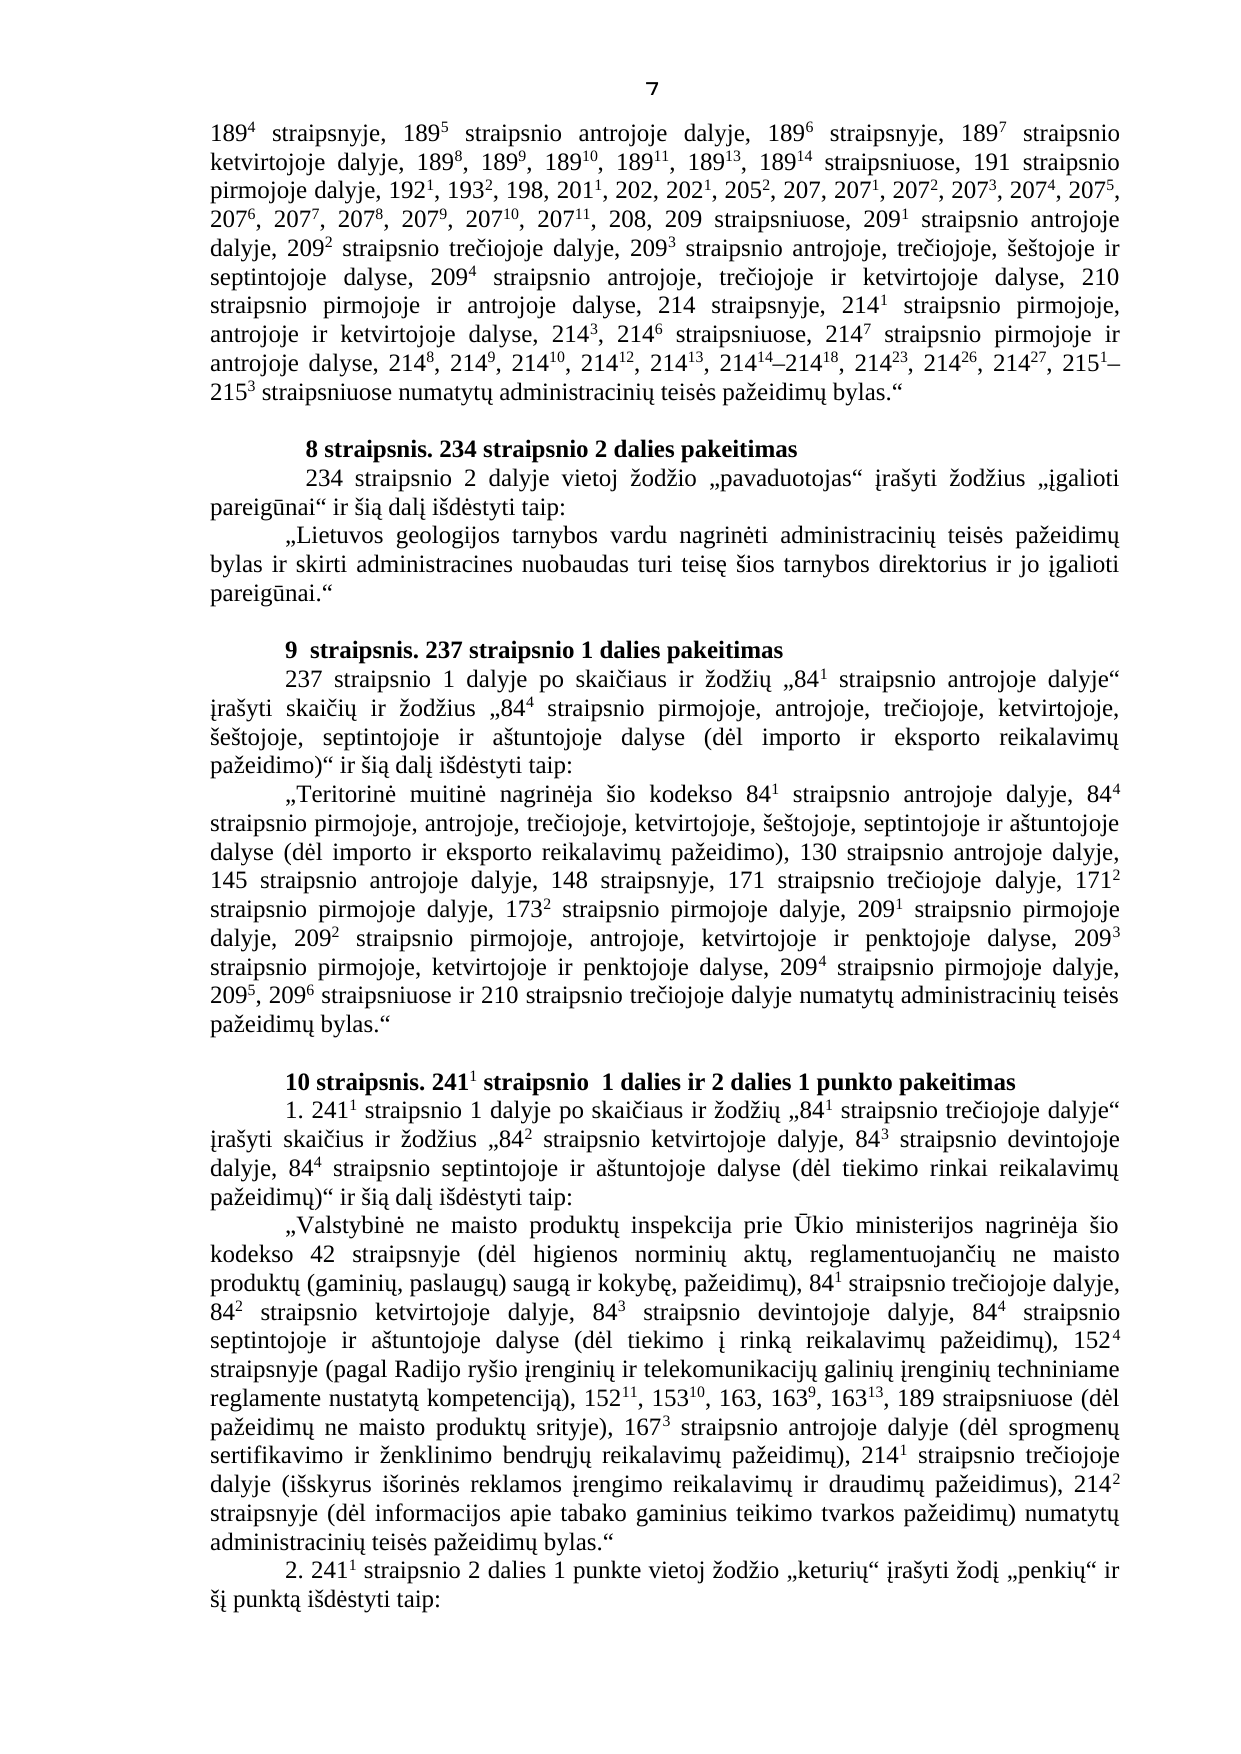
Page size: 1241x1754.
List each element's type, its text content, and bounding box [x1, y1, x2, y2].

text 10 straipsnis. 2411 straipsnio 1 dalies ir 2 dalies 1 punkto pakeitimas [210, 1067, 1120, 1096]
text „Teritorinė muitinė nagrinėja šio kodekso 841 straipsnio antrojoje dalyje, 844 straipsnio pirmojoje, antrojoje, trečiojoje, ketvirtojoje, šeštojoje, septintojoje ir aštuntojoje dalyse (dėl importo ir eksporto reikalavimų pažeidimo), 130 straipsnio antrojoje dalyje, 145 straipsnio antrojoje dalyje, 148 straipsnyje, 171 straipsnio trečiojoje dalyje, 1712 straipsnio pirmojoje dalyje, 1732 straipsnio pirmojoje dalyje, 2091 straipsnio pirmojoje dalyje, 2092 straipsnio pirmojoje, antrojoje, ketvirtojoje ir penktojoje dalyse, 2093 straipsnio pirmojoje, ketvirtojoje ir penktojoje dalyse, 2094 straipsnio pirmojoje dalyje, 2095, 2096 straipsniuose ir 210 straipsnio trečiojoje dalyje numatytų administracinių teisės pažeidimų bylas.“ [210, 779, 1120, 1038]
text 9 straipsnis. 237 straipsnio 1 dalies pakeitimas [210, 636, 1120, 664]
text 237 straipsnio 1 dalyje po skaičiaus ir žodžių „841 straipsnio antrojoje dalyje“ įrašyti skaičių ir žodžius „844 straipsnio pirmojoje, antrojoje, trečiojoje, ketvirtojoje, šeštojoje, septintojoje ir aštuntojoje dalyse (dėl importo ir eksporto reikalavimų pažeidimo)“ ir šią dalį išdėstyti taip: [210, 664, 1120, 779]
text „Lietuvos geologijos tarnybos vardu nagrinėti administracinių teisės pažeidimų bylas ir skirti administracines nuobaudas turi teisę šios tarnybos direktorius ir jo įgalioti pareigūnai.“ [210, 521, 1120, 607]
text 8 straipsnis. 234 straipsnio 2 dalies pakeitimas [210, 434, 1120, 463]
text 2. 2411 straipsnio 2 dalies 1 punkte vietoj žodžio „keturių“ įrašyti žodį „penkių“ ir šį punktą išdėstyti taip: [210, 1556, 1120, 1613]
text „Valstybinė ne maisto produktų inspekcija prie Ūkio ministerijos nagrinėja šio kodekso 42 straipsnyje (dėl higienos norminių aktų, reglamentuojančių ne maisto produktų (gaminių, paslaugų) saugą ir kokybę, pažeidimų), 841 straipsnio trečiojoje dalyje, 842 straipsnio ketvirtojoje dalyje, 843 straipsnio devintojoje dalyje, 844 straipsnio septintojoje ir aštuntojoje dalyse (dėl tiekimo į rinką reikalavimų pažeidimų), 1524 straipsnyje (pagal Radijo ryšio įrenginių ir telekomunikacijų galinių įrenginių techniniame reglamente nustatytą kompetenciją), 15211, 15310, 163, 1639, 16313, 189 straipsniuose (dėl pažeidimų ne maisto produktų srityje), 1673 straipsnio antrojoje dalyje (dėl sprogmenų sertifikavimo ir ženklinimo bendrųjų reikalavimų pažeidimų), 2141 straipsnio trečiojoje dalyje (išskyrus išorinės reklamos įrengimo reikalavimų ir draudimų pažeidimus), 2142 straipsnyje (dėl informacijos apie tabako gaminius teikimo tvarkos pažeidimų) numatytų administracinių teisės pažeidimų bylas.“ [210, 1211, 1120, 1556]
text 1. 2411 straipsnio 1 dalyje po skaičiaus ir žodžių „841 straipsnio trečiojoje dalyje“ įrašyti skaičius ir žodžius „842 straipsnio ketvirtojoje dalyje, 843 straipsnio devintojoje dalyje, 844 straipsnio septintojoje ir aštuntojoje dalyse (dėl tiekimo rinkai reikalavimų pažeidimų)“ ir šią dalį išdėstyti taip: [210, 1096, 1120, 1211]
text 1894 straipsnyje, 1895 straipsnio antrojoje dalyje, 1896 straipsnyje, 1897 straipsnio ketvirtojoje dalyje, 1898, 1899, 18910, 18911, 18913, 18914 straipsniuose, 191 straipsnio pirmojoje dalyje, 1921, 1932, 198, 2011, 202, 2021, 2052, 207, 2071, 2072, 2073, 2074, 2075, 2076, 2077, 2078, 2079, 20710, 20711, 208, 209 straipsniuose, 2091 straipsnio antrojoje dalyje, 2092 straipsnio trečiojoje dalyje, 2093 straipsnio antrojoje, trečiojoje, šeštojoje ir septintojoje dalyse, 2094 straipsnio antrojoje, trečiojoje ir ketvirtojoje dalyse, 210 straipsnio pirmojoje ir antrojoje dalyse, 214 straipsnyje, 2141 straipsnio pirmojoje, antrojoje ir ketvirtojoje dalyse, 2143, 2146 straipsniuose, 2147 straipsnio pirmojoje ir antrojoje dalyse, 2148, 2149, 21410, 21412, 21413, 21414–21418, 21423, 21426, 21427, 2151–2153 straipsniuose numatytų administracinių teisės pažeidimų bylas.“ [210, 118, 1120, 406]
text 234 straipsnio 2 dalyje vietoj žodžio „pavaduotojas“ įrašyti žodžius „įgalioti pareigūnai“ ir šią dalį išdėstyti taip: [210, 463, 1120, 521]
